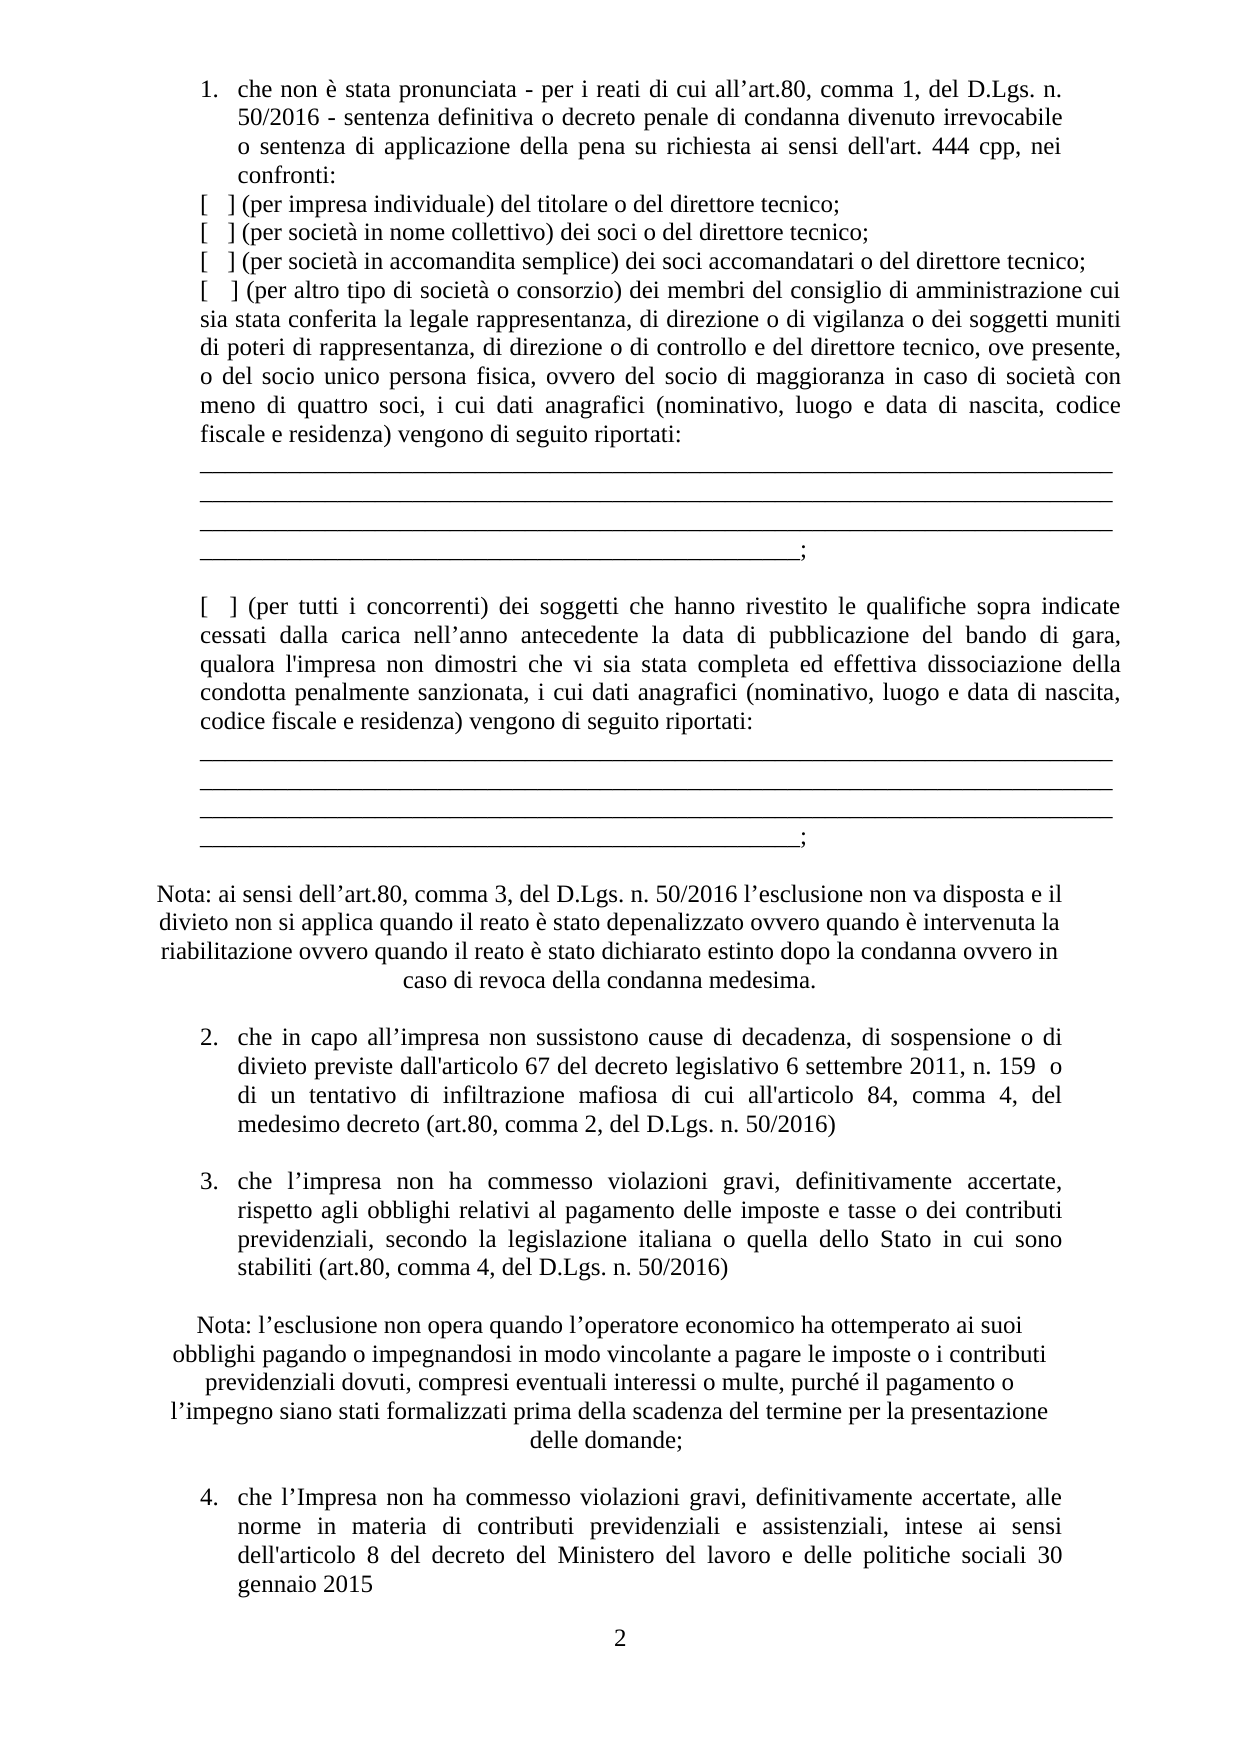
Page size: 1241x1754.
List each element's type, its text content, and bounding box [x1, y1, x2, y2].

text [ ] (per altro tipo di società o consorzio) dei membri del consiglio di amministrazione cui sia stata conferita la legale rappresentanza, di direzione o di vigilanza o dei soggetti muniti di poteri di rappresentanza, di direzione o di controllo e del direttore tecnico, ove presente, o del socio unico persona fisica, ovvero del socio di maggioranza in caso di società con meno di quattro soci, i cui dati anagrafici (nominativo, luogo e data di nascita, codice fiscale e residenza) vengono di seguito riportati: [200, 275, 1122, 447]
text [ ] (per società in accomandita semplice) dei soci accomandatari o del direttore tecnico; [200, 246, 1122, 275]
text Nota: l’esclusione non opera quando l’operatore economico ha ottemperato ai suoi obblighi pagando o impegnandosi in modo vincolante a pagare le imposte o i contributi previdenziali dovuti, compresi eventuali interessi o multe, purché il pagamento o l’impegno siano stati formalizzati prima della scadenza del termine per la presentazione delle domande; [156, 1310, 1063, 1454]
text ___________________________________________________________________________________________________________________________________________________________________________________________________________________________________________________________________________; [200, 447, 1122, 562]
list che non è stata pronunciata - per i reati di cui all’art.80, comma 1, del D.Lgs. n. 50/2016 - sentenza definitiva o decreto penale di condanna divenuto irrevocabile o sentenza di applicazione della pena su richiesta ai sensi dell'art. 444 cpp, nei confronti: [200, 74, 1063, 189]
text Nota: ai sensi dell’art.80, comma 3, del D.Lgs. n. 50/2016 l’esclusione non va disposta e il divieto non si applica quando il reato è stato depenalizzato ovvero quando è intervenuta la riabilitazione ovvero quando il reato è stato dichiarato estinto dopo la condanna ovvero in caso di revoca della condanna medesima. [156, 879, 1063, 994]
list che in capo all’impresa non sussistono cause di decadenza, di sospensione o di divieto previste dall'articolo 67 del decreto legislativo 6 settembre 2011, n. 159 o di un tentativo di infiltrazione mafiosa di cui all'articolo 84, comma 4, del medesimo decreto (art.80, comma 2, del D.Lgs. n. 50/2016) [200, 1022, 1063, 1137]
text [ ] (per società in nome collettivo) dei soci o del direttore tecnico; [200, 217, 1122, 246]
text ___________________________________________________________________________________________________________________________________________________________________________________________________________________________________________________________________________; [200, 735, 1122, 850]
list che l’impresa non ha commesso violazioni gravi, definitivamente accertate, rispetto agli obblighi relativi al pagamento delle imposte e tasse o dei contributi previdenziali, secondo la legislazione italiana o quella dello Stato in cui sono stabiliti (art.80, comma 4, del D.Lgs. n. 50/2016) [200, 1166, 1063, 1281]
list che l’Impresa non ha commesso violazioni gravi, definitivamente accertate, alle norme in materia di contributi previdenziali e assistenziali, intese ai sensi dell'articolo 8 del decreto del Ministero del lavoro e delle politiche sociali 30 gennaio 2015 [200, 1482, 1063, 1597]
text [ ] (per tutti i concorrenti) dei soggetti che hanno rivestito le qualifiche sopra indicate cessati dalla carica nell’anno antecedente la data di pubblicazione del bando di gara, qualora l'impresa non dimostri che vi sia stata completa ed effettiva dissociazione della condotta penalmente sanzionata, i cui dati anagrafici (nominativo, luogo e data di nascita, codice fiscale e residenza) vengono di seguito riportati: [200, 591, 1122, 735]
text [ ] (per impresa individuale) del titolare o del direttore tecnico; [200, 189, 1122, 217]
